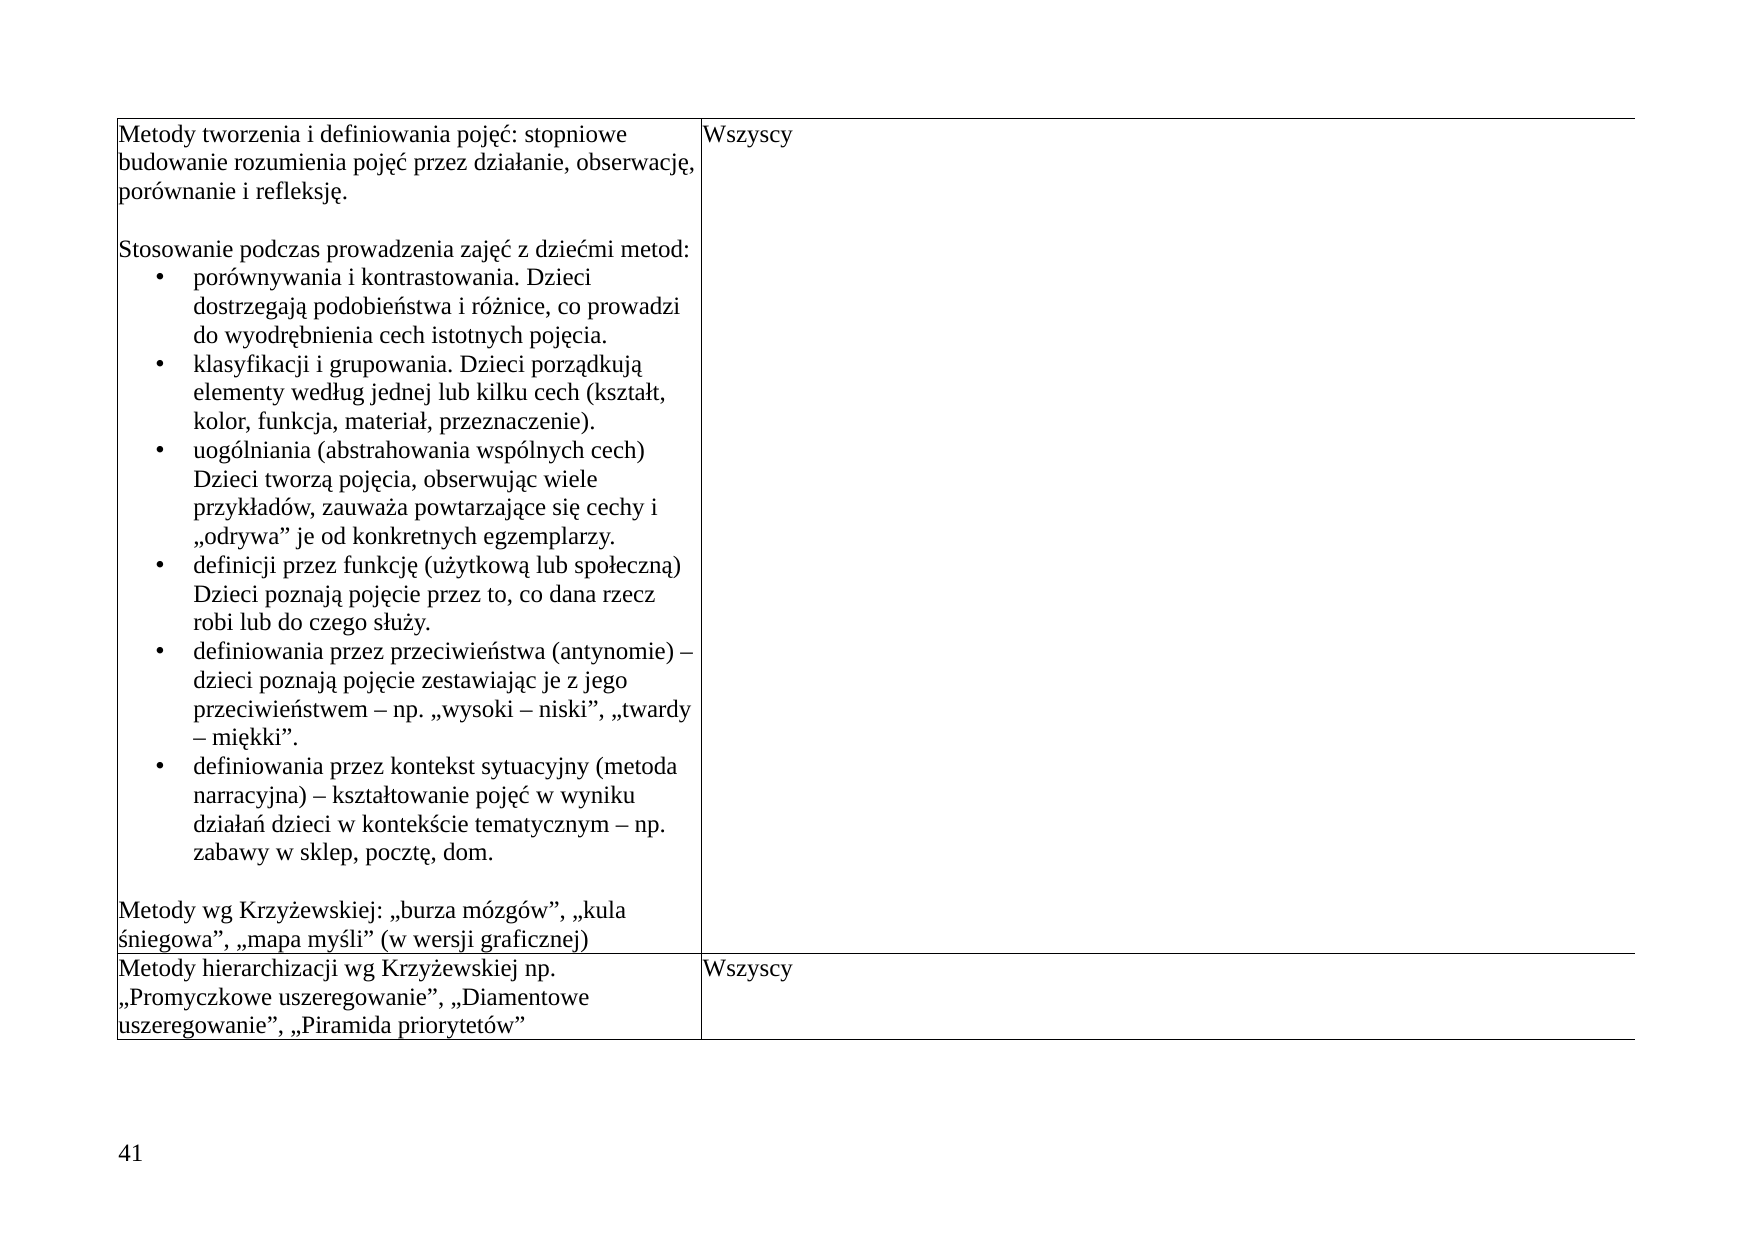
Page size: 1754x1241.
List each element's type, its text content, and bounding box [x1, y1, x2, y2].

table_cell Metody hierarchizacji wg Krzyżewskiej np. „Promyczkowe uszeregowanie”, „Diamentowe uszeregowanie”, „Piramida priorytetów” [118, 954, 701, 1039]
table_cell Metody tworzenia i definiowania pojęć: stopniowe budowanie rozumienia pojęć przez działanie, obserwację, porównanie i refleksję. Stosowanie podczas prowadzenia zajęć z dziećmi metod: porównywania i kontrastowania. Dzieci dostrzegają podobieństwa i różnice, co prowadzi do wyodrębnienia cech istotnych pojęcia. klasyfikacji i grupowania. Dzieci porządkują elementy według jednej lub kilku cech (kształt, kolor, funkcja, materiał, przeznaczenie). uogólniania (abstrahowania wspólnych cech) Dzieci tworzą pojęcia, obserwując wiele przykładów, zauważa powtarzające się cechy i „odrywa” je od konkretnych egzemplarzy. definicji przez funkcję (użytkową lub społeczną) Dzieci poznają pojęcie przez to, co dana rzecz robi lub do czego służy. definiowania przez przeciwieństwa (antynomie) – dzieci poznają pojęcie zestawiając je z jego przeciwieństwem – np. „wysoki – niski”, „twardy – miękki”. definiowania przez kontekst sytuacyjny (metoda narracyjna) – kształtowanie pojęć w wyniku działań dzieci w kontekście tematycznym – np. zabawy w sklep, pocztę, dom. Metody wg Krzyżewskiej: „burza mózgów”, „kula śniegowa”, „mapa myśli” (w wersji graficznej) [118, 119, 701, 952]
table_cell Wszyscy [702, 954, 1635, 1039]
table_cell Wszyscy [702, 119, 1635, 952]
